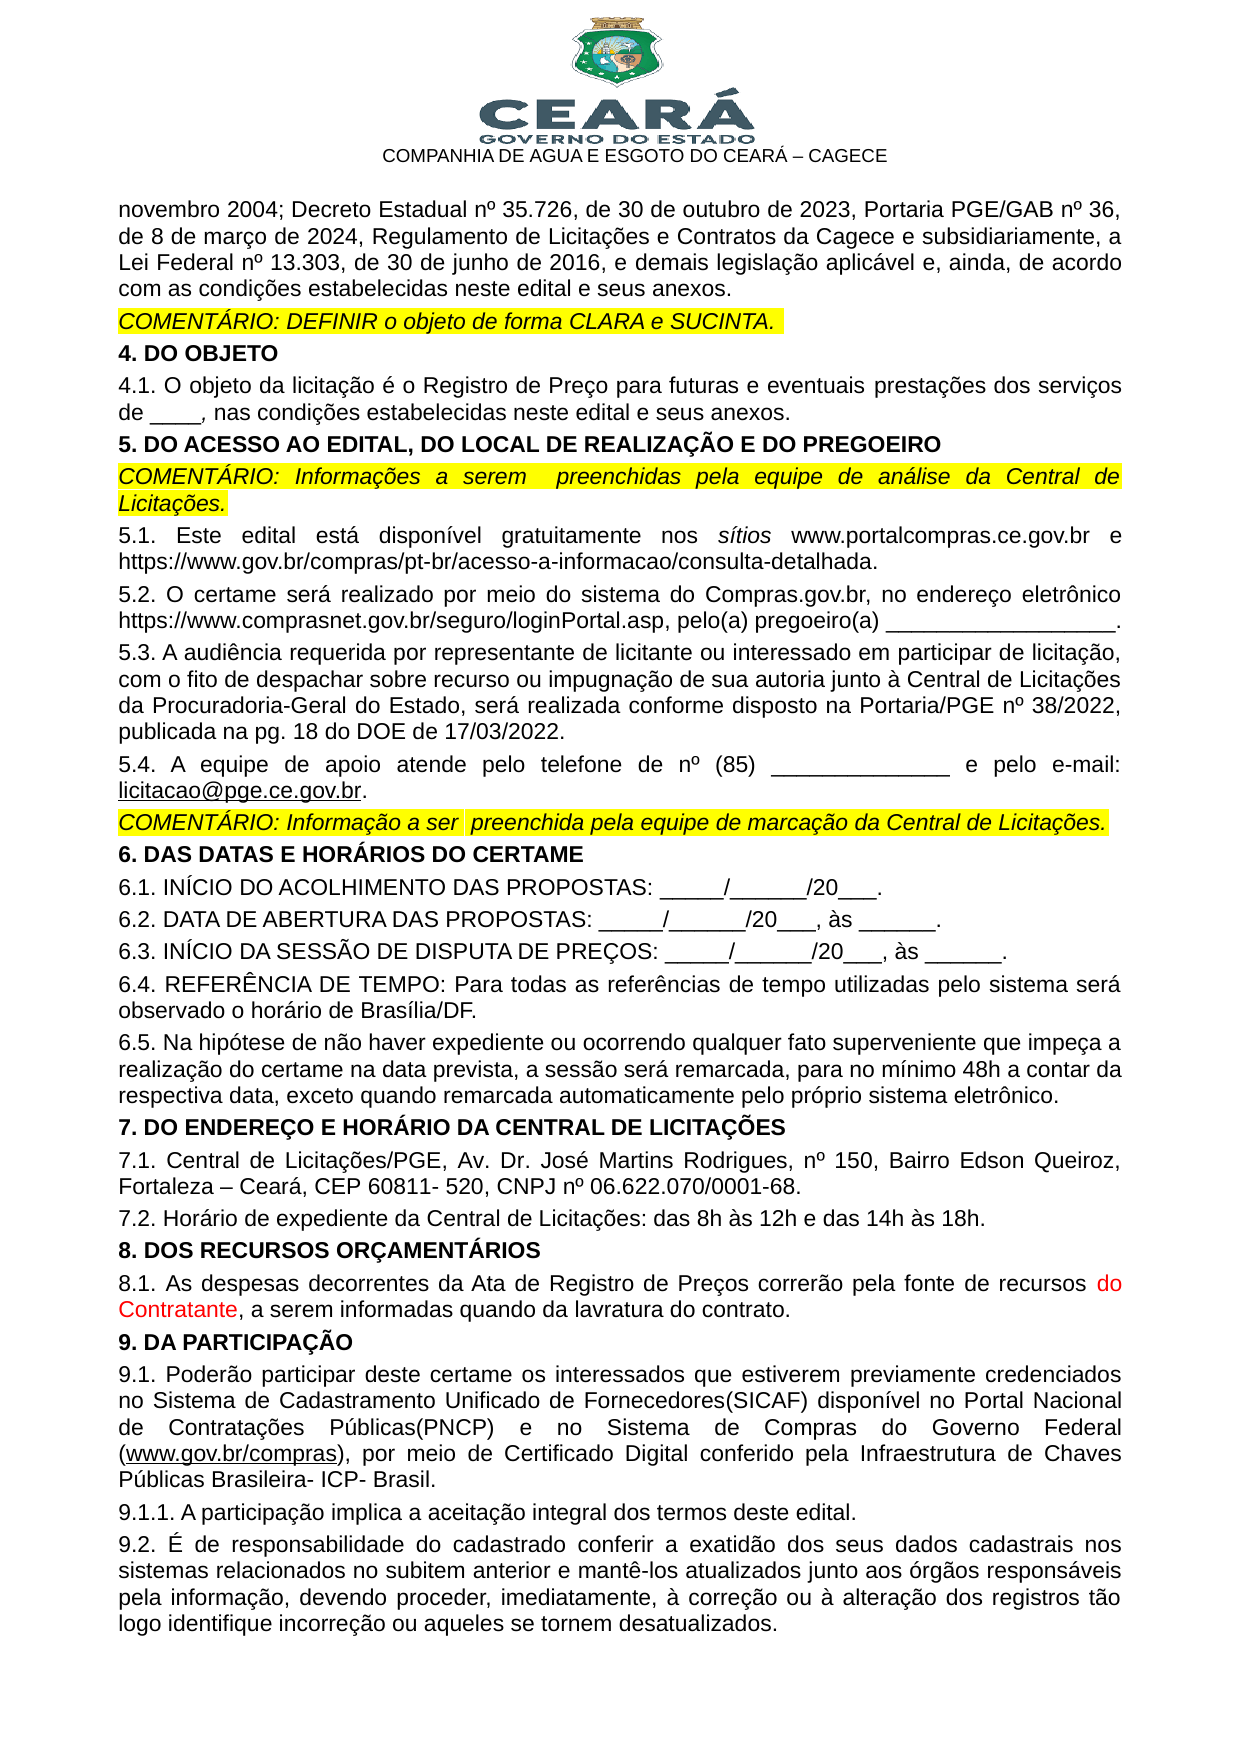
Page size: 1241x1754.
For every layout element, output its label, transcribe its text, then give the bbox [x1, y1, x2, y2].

text 9. DA PARTICIPAÇÃO [118, 1328, 1122, 1355]
text 8. DOS RECURSOS ORÇAMENTÁRIOS [118, 1237, 1122, 1264]
picture [453, 12, 782, 148]
text 5. DO ACESSO AO EDITAL, DO LOCAL DE REALIZAÇÃO E DO PREGOEIRO [118, 431, 1122, 457]
text COMENTÁRIO: DEFINIR o objeto de forma CLARA e SUCINTA. [118, 308, 1122, 334]
text 7.1. Central de Licitações/PGE, Av. Dr. José Martins Rodrigues, nº 150, Bairro Edson Queiroz, Fortaleza – Ceará, CEP 60811- 520, CNPJ nº 06.622.070/0001-68. [118, 1147, 1122, 1199]
text 9.1. Poderão participar deste certame os interessados que estiverem previamente credenciados no Sistema de Cadastramento Unificado de Fornecedores(SICAF) disponível no Portal Nacional de Contratações Públicas(PNCP) e no Sistema de Compras do Governo Federal (www.gov.br/compras), por meio de Certificado Digital conferido pela Infraestrutura de Chaves Públicas Brasileira- ICP- Brasil. [118, 1361, 1122, 1492]
text novembro 2004; Decreto Estadual nº 35.726, de 30 de outubro de 2023, Portaria PGE/GAB nº 36, de 8 de março de 2024, Regulamento de Licitações e Contratos da Cagece e subsidiariamente, a Lei Federal nº 13.303, de 30 de junho de 2016, e demais legislação aplicável e, ainda, de acordo com as condições estabelecidas neste edital e seus anexos. [118, 196, 1122, 302]
text 6. DAS DATAS E HORÁRIOS DO CERTAME [118, 841, 1122, 868]
text 7.2. Horário de expediente da Central de Licitações: das 8h às 12h e das 14h às 18h. [118, 1205, 1122, 1232]
text 4.1. O objeto da licitação é o Registro de Preço para futuras e eventuais prestações dos serviços de ____, nas condições estabelecidas neste edital e seus anexos. [118, 372, 1122, 425]
text 4. DO OBJETO [118, 340, 1122, 366]
text 9.2. É de responsabilidade do cadastrado conferir a exatidão dos seus dados cadastrais nos sistemas relacionados no subitem anterior e mantê-los atualizados junto aos órgãos responsáveis pela informação, devendo proceder, imediatamente, à correção ou à alteração dos registros tão logo identifique incorreção ou aqueles se tornem desatualizados. [118, 1531, 1122, 1636]
text 6.1. INÍCIO DO ACOLHIMENTO DAS PROPOSTAS: _____/______/20___. [118, 874, 1122, 900]
text 5.3. A audiência requerida por representante de licitante ou interessado em participar de licitação, com o fito de despachar sobre recurso ou impugnação de sua autoria junto à Central de Licitações da Procuradoria-Geral do Estado, será realizada conforme disposto na Portaria/PGE nº 38/2022, publicada na pg. 18 do DOE de 17/03/2022. [118, 639, 1122, 744]
text COMENTÁRIO: Informação a ser preenchida pela equipe de marcação da Central de Licitações. [118, 809, 1122, 836]
text 6.4. REFERÊNCIA DE TEMPO: Para todas as referências de tempo utilizadas pelo sistema será observado o horário de Brasília/DF. [118, 971, 1122, 1023]
text 5.4. A equipe de apoio atende pelo telefone de nº (85) ______________ e pelo e-mail: licitacao@pge.ce.gov.br. [118, 751, 1122, 803]
text 5.1. Este edital está disponível gratuitamente nos sítios www.portalcompras.ce.gov.br e https://www.gov.br/compras/pt-br/acesso-a-informacao/consulta-detalhada. [118, 522, 1122, 574]
text 6.3. INÍCIO DA SESSÃO DE DISPUTA DE PREÇOS: _____/______/20___, às ______. [118, 938, 1122, 965]
text 9.1.1. A participação implica a aceitação integral dos termos deste edital. [118, 1498, 1122, 1525]
text 5.2. O certame será realizado por meio do sistema do Compras.gov.br, no endereço eletrônico https://www.comprasnet.gov.br/seguro/loginPortal.asp, pelo(a) pregoeiro(a) __________________. [118, 581, 1122, 633]
text 6.5. Na hipótese de não haver expediente ou ocorrendo qualquer fato superveniente que impeça a realização do certame na data prevista, a sessão será remarcada, para no mínimo 48h a contar da respectiva data, exceto quando remarcada automaticamente pelo próprio sistema eletrônico. [118, 1029, 1122, 1108]
text 8.1. As despesas decorrentes da Ata de Registro de Preços correrão pela fonte de recursos do Contratante, a serem informadas quando da lavratura do contrato. [118, 1270, 1122, 1322]
text 7. DO ENDEREÇO E HORÁRIO DA CENTRAL DE LICITAÇÕES [118, 1114, 1122, 1141]
text COMENTÁRIO: Informações a serem preenchidas pela equipe de análise da Central de Licitações. [118, 463, 1122, 516]
text 6.2. DATA DE ABERTURA DAS PROPOSTAS: _____/______/20___, às ______. [118, 906, 1122, 932]
